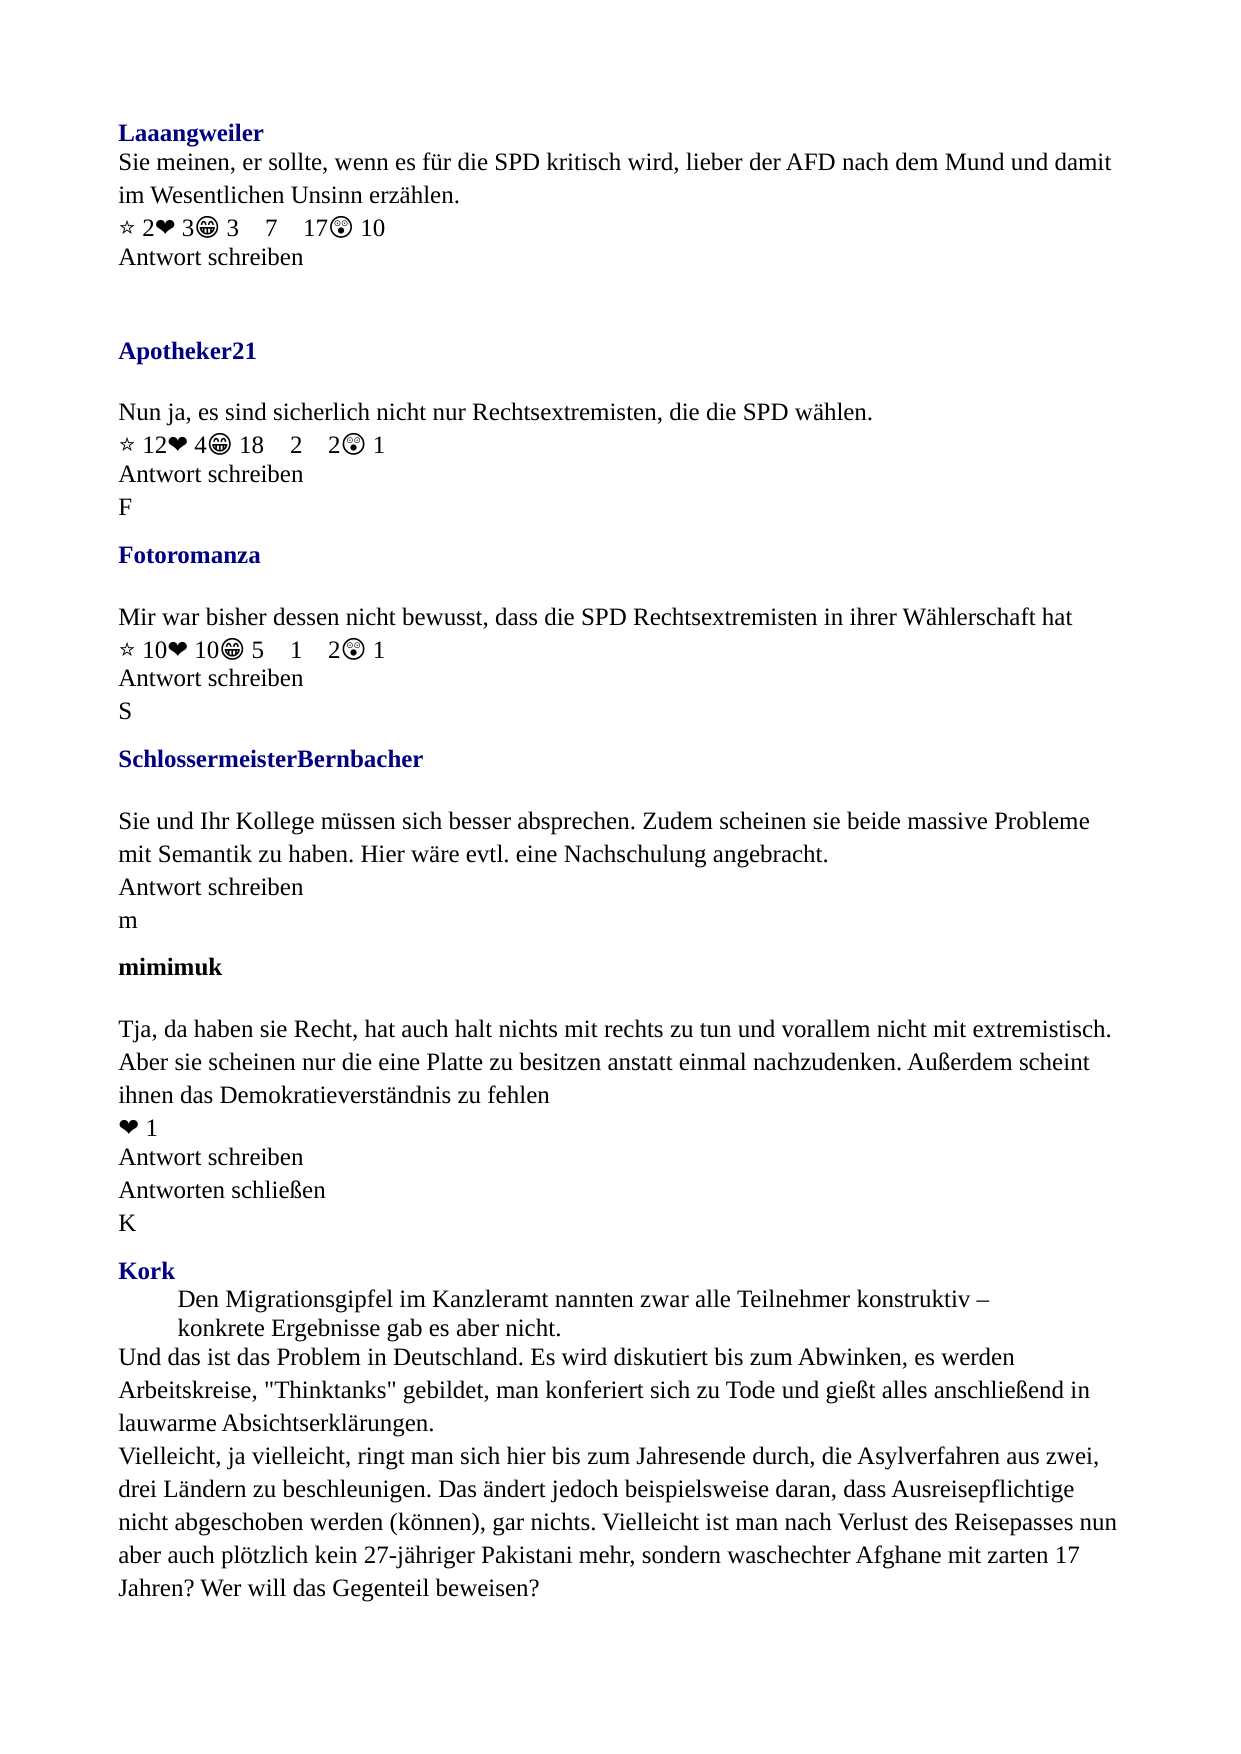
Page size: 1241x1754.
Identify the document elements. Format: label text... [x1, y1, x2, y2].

subtitle Apotheker21 [118, 336, 1122, 364]
text m [118, 905, 1122, 934]
text S [118, 696, 1122, 725]
text Antworten schließen [118, 1175, 1122, 1204]
text K [118, 1208, 1122, 1237]
text Mir war bisher dessen nicht bewusst, dass die SPD Rechtsextremisten in ihrer Wählerschaft hat [118, 602, 1122, 630]
text Sie meinen, er sollte, wenn es für die SPD kritisch wird, lieber der AFD nach dem Mund und damit im Wesentlichen Unsinn erzählen. [118, 147, 1122, 209]
text ❤️ 1 [118, 1113, 1122, 1142]
text Nun ja, es sind sicherlich nicht nur Rechtsextremisten, die die SPD wählen. [118, 397, 1122, 426]
text ⭐️ 12❤️ 4😁 18🙁 2🤨 2😲 1 [118, 431, 1122, 459]
text Antwort schreiben [118, 459, 1122, 488]
text Und das ist das Problem in Deutschland. Es wird diskutiert bis zum Abwinken, es werden Arbeitskreise, "Thinktanks" gebildet, man konferiert sich zu Tode und gießt alles anschließend in lauwarme Absichtserklärungen. [118, 1342, 1122, 1437]
text Antwort schreiben [118, 872, 1122, 901]
subtitle SchlossermeisterBernbacher [118, 744, 1122, 773]
text Tja, da haben sie Recht, hat auch halt nichts mit rechts zu tun und vorallem nicht mit extremistisch. Aber sie scheinen nur die eine Platte zu besitzen anstatt einmal nachzudenken. Außerdem scheint ihnen das Demokratieverständnis zu fehlen [118, 1014, 1122, 1109]
text ⭐️ 2❤️ 3😁 3🙁 7🤨 17😲 10 [118, 213, 1122, 242]
text ⭐️ 10❤️ 10😁 5🙁 1🤨 2😲 1 [118, 635, 1122, 663]
subtitle Kork [118, 1256, 1122, 1284]
subtitle Fotoromanza [118, 540, 1122, 569]
subtitle mimimuk [118, 952, 1122, 981]
text Antwort schreiben [118, 1142, 1122, 1171]
text Antwort schreiben [118, 663, 1122, 692]
text Antwort schreiben [118, 242, 1122, 270]
text Sie und Ihr Kollege müssen sich besser absprechen. Zudem scheinen sie beide massive Probleme mit Semantik zu haben. Hier wäre evtl. eine Nachschulung angebracht. [118, 806, 1122, 868]
text Den Migrationsgipfel im Kanzleramt nannten zwar alle Teilnehmer konstruktiv – konkrete Ergebnisse gab es aber nicht. [177, 1284, 1063, 1342]
subtitle Laaangweiler [118, 118, 1122, 147]
text Vielleicht, ja vielleicht, ringt man sich hier bis zum Jahresende durch, die Asylverfahren aus zwei, drei Ländern zu beschleunigen. Das ändert jedoch beispielsweise daran, dass Ausreisepflichtige nicht abgeschoben werden (können), gar nichts. Vielleicht ist man nach Verlust des Reisepasses nun aber auch plötzlich kein 27-jähriger Pakistani mehr, sondern waschechter Afghane mit zarten 17 Jahren? Wer will das Gegenteil beweisen? [118, 1441, 1122, 1602]
text F [118, 492, 1122, 521]
